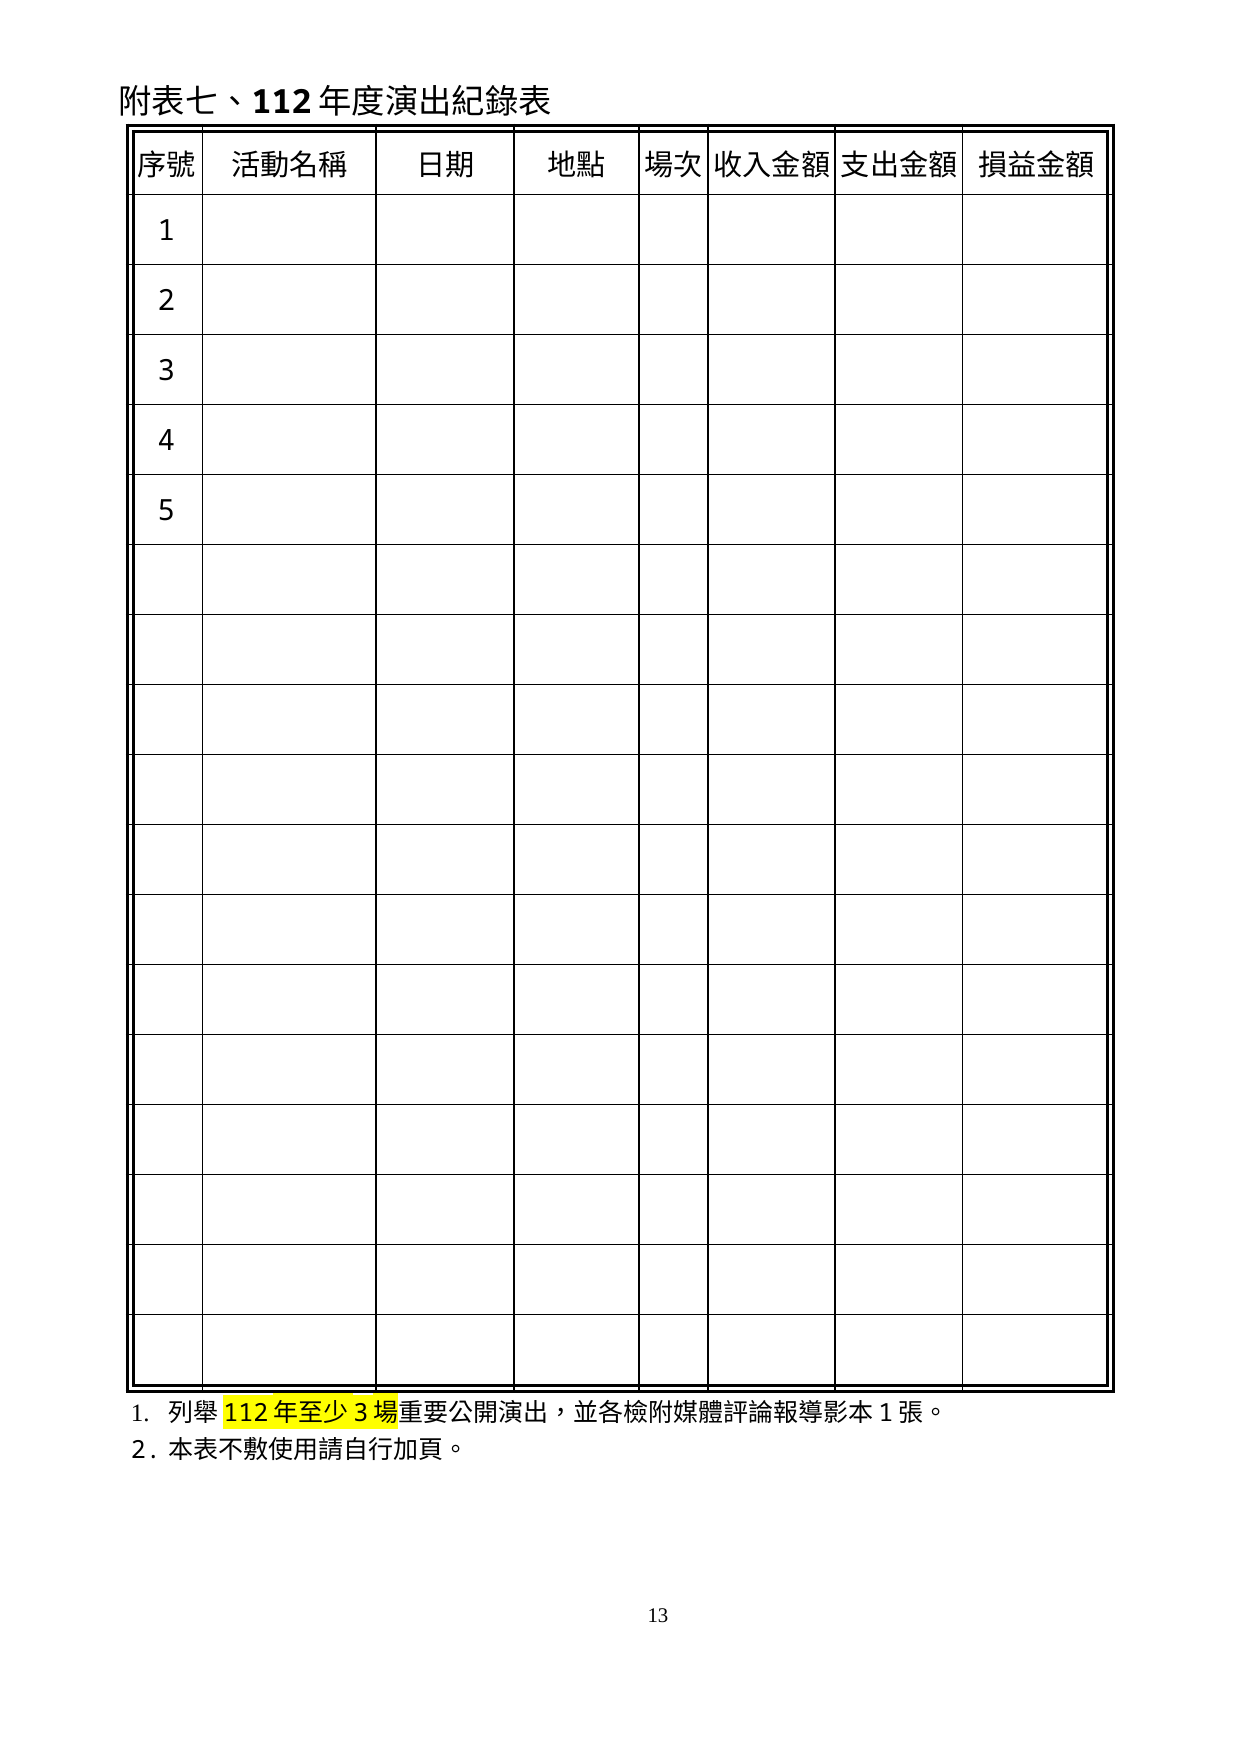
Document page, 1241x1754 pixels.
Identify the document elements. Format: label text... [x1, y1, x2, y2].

table_cell [963, 1035, 1106, 1103]
table_cell [640, 545, 707, 613]
table_cell [709, 1105, 834, 1173]
table_cell [515, 545, 638, 613]
table_cell [203, 965, 375, 1033]
table_cell [203, 195, 375, 263]
table_cell [963, 1105, 1106, 1173]
table_header 收入金額 [709, 133, 834, 193]
table_cell [836, 405, 962, 473]
table_cell [836, 895, 962, 963]
table_cell [640, 825, 707, 893]
table_cell [963, 475, 1106, 543]
table_cell [203, 685, 375, 753]
text 附表七、112年度演出紀錄表 [118, 75, 1122, 123]
table_cell [963, 825, 1106, 893]
table_cell [640, 1105, 707, 1173]
table_cell [709, 545, 834, 613]
table_cell [135, 755, 202, 823]
table_cell [963, 405, 1106, 473]
table_header 序號 [130, 127, 202, 193]
table_cell [709, 265, 834, 333]
table_cell [203, 1315, 375, 1383]
table_cell [135, 825, 202, 893]
table_cell [203, 1175, 375, 1243]
table_cell [640, 895, 707, 963]
table_header 場次 [640, 133, 707, 193]
table_cell [515, 755, 638, 823]
table_cell [203, 1245, 375, 1313]
table_cell [836, 1175, 962, 1243]
table_cell [515, 335, 638, 403]
table_cell [709, 895, 834, 963]
table_cell [640, 1175, 707, 1243]
table_cell [836, 615, 962, 683]
table_cell [203, 405, 375, 473]
table_cell [709, 335, 834, 403]
table_cell [135, 895, 202, 963]
table_cell [515, 1175, 638, 1243]
table_cell [640, 475, 707, 543]
table_cell [709, 475, 834, 543]
table_cell [515, 965, 638, 1033]
table_cell [135, 1175, 202, 1243]
table_cell [203, 895, 375, 963]
table_cell [203, 825, 375, 893]
table_cell [640, 335, 707, 403]
table_cell [377, 545, 513, 613]
table_cell [377, 1035, 513, 1103]
table_cell [640, 965, 707, 1033]
table_cell [135, 965, 202, 1033]
table_cell [377, 265, 513, 333]
table_cell [963, 1175, 1106, 1243]
table_cell [203, 755, 375, 823]
table_cell [515, 895, 638, 963]
table_cell [709, 1035, 834, 1103]
table_cell [836, 965, 962, 1033]
table_cell [203, 1035, 375, 1103]
table_cell [836, 1105, 962, 1173]
table_cell 4 [135, 405, 202, 473]
table_cell [709, 1175, 834, 1243]
table_cell [377, 965, 513, 1033]
table_header 支出金額 [836, 133, 962, 193]
table_cell [963, 1315, 1106, 1383]
table_cell [203, 615, 375, 683]
table_cell [640, 1315, 707, 1383]
table_cell [963, 545, 1106, 613]
table_cell [377, 755, 513, 823]
table_cell [377, 1245, 513, 1313]
table_cell [640, 685, 707, 753]
table_cell [836, 1035, 962, 1103]
table_cell [640, 1035, 707, 1103]
table_cell [836, 755, 962, 823]
table_cell [377, 685, 513, 753]
table_cell [515, 475, 638, 543]
table_cell [963, 1245, 1106, 1313]
table_cell [709, 825, 834, 893]
table_cell [836, 1315, 962, 1383]
table_cell [515, 685, 638, 753]
table_cell [515, 195, 638, 263]
table_cell 1 [135, 195, 202, 263]
table_cell [135, 545, 202, 613]
table_header 損益金額 [963, 127, 1110, 193]
table_cell [135, 1035, 202, 1103]
table_cell 5 [135, 475, 202, 543]
table_cell [377, 335, 513, 403]
list 列舉112年至少3場重要公開演出，並各檢附媒體評論報導影本1張。 [131, 1393, 1122, 1429]
table_cell [377, 825, 513, 893]
table_cell [836, 545, 962, 613]
table_cell [135, 615, 202, 683]
table_cell [203, 265, 375, 333]
table_cell [963, 965, 1106, 1033]
table_cell [836, 195, 962, 263]
table_cell [836, 265, 962, 333]
table_cell [135, 685, 202, 753]
table_cell [640, 615, 707, 683]
table_cell [709, 1315, 834, 1383]
table_cell [963, 755, 1106, 823]
table_cell [709, 685, 834, 753]
table_cell [836, 685, 962, 753]
table_cell [515, 405, 638, 473]
list 本表不敷使用請自行加頁。 [131, 1429, 1122, 1465]
table_cell [640, 195, 707, 263]
table_cell [709, 615, 834, 683]
table_cell [377, 1175, 513, 1243]
table_cell [515, 1245, 638, 1313]
table_cell [377, 1105, 513, 1173]
table_cell [377, 405, 513, 473]
table_cell [836, 825, 962, 893]
table_cell [836, 335, 962, 403]
table_cell [640, 405, 707, 473]
table_cell [709, 1245, 834, 1313]
table_cell [203, 335, 375, 403]
table_cell 2 [135, 265, 202, 333]
table_cell [515, 1315, 638, 1383]
table_cell [377, 615, 513, 683]
table_cell [203, 1105, 375, 1173]
table_cell [135, 1105, 202, 1173]
table_cell [963, 685, 1106, 753]
table_cell [963, 615, 1106, 683]
table_cell [515, 1105, 638, 1173]
table_cell [640, 755, 707, 823]
table_cell [963, 335, 1106, 403]
table_cell [135, 1315, 202, 1383]
table_cell [836, 1245, 962, 1313]
table_cell 3 [135, 335, 202, 403]
table_cell [709, 965, 834, 1033]
table_header 日期 [377, 133, 513, 193]
table_cell [377, 1315, 513, 1383]
table_cell [377, 475, 513, 543]
table_cell [640, 265, 707, 333]
table_header 地點 [515, 133, 638, 193]
table_cell [515, 1035, 638, 1103]
table_cell [203, 545, 375, 613]
table_cell [203, 475, 375, 543]
table_header 活動名稱 [203, 133, 375, 193]
table_cell [515, 265, 638, 333]
table_cell [709, 195, 834, 263]
table_cell [377, 195, 513, 263]
table_cell [515, 825, 638, 893]
table_cell [709, 755, 834, 823]
table_cell [377, 895, 513, 963]
table_cell [963, 195, 1106, 263]
table_cell [963, 265, 1106, 333]
table_cell [135, 1245, 202, 1313]
table_cell [709, 405, 834, 473]
table_cell [640, 1245, 707, 1313]
table_cell [963, 895, 1106, 963]
table_cell [515, 615, 638, 683]
table_cell [836, 475, 962, 543]
